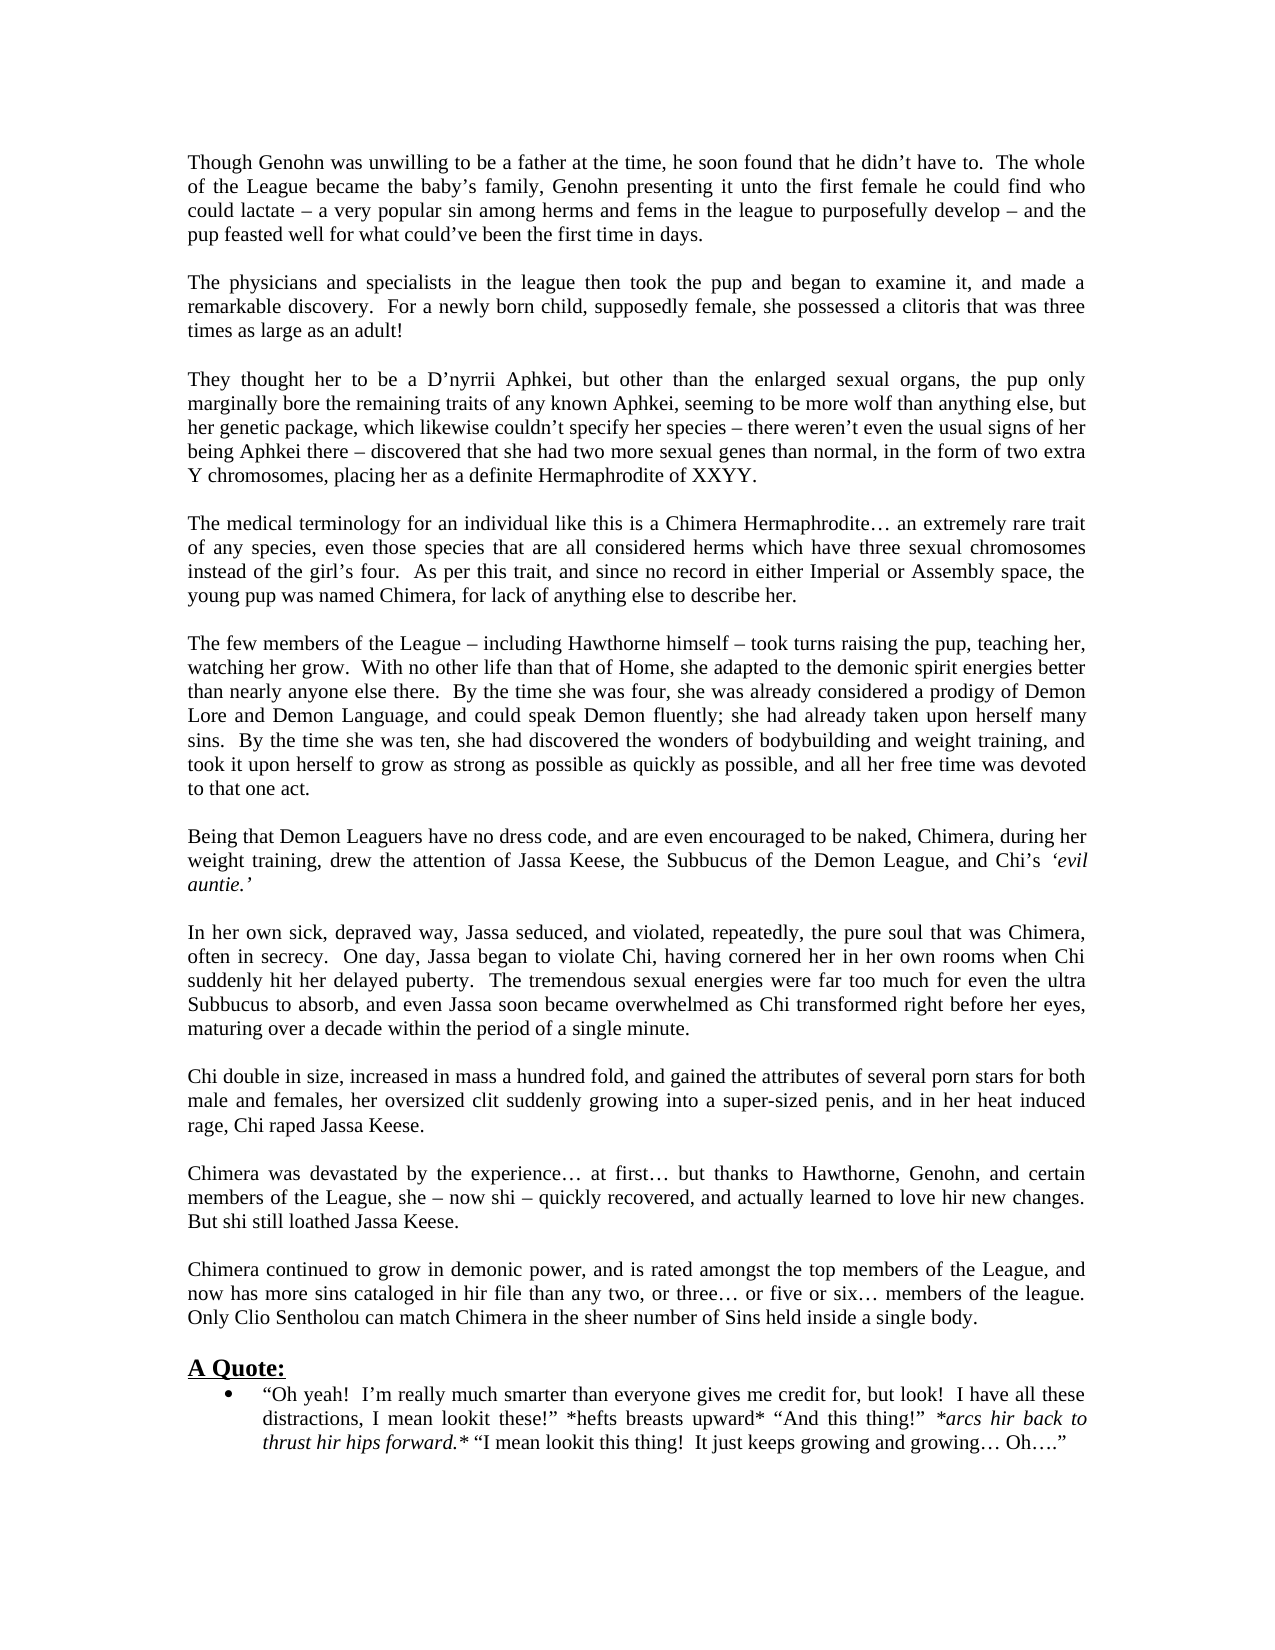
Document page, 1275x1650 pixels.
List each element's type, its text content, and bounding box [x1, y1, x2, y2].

text Chimera was devastated by the experience… at first… but thanks to Hawthorne, Genohn, and certain members of the League, she – now shi – quickly recovered, and actually learned to love hir new changes. But shi still loathed Jassa Keese. [187, 1161, 1087, 1233]
text They thought her to be a D’nyrrii Aphkei, but other than the enlarged sexual organs, the pup only marginally bore the remaining traits of any known Aphkei, seeming to be more wolf than anything else, but her genetic package, which likewise couldn’t specify her species – there weren’t even the usual signs of her being Aphkei there – discovered that she had two more sexual genes than normal, in the form of two extra Y chromosomes, placing her as a definite Hermaphrodite of XXYY. [187, 367, 1087, 487]
text The medical terminology for an individual like this is a Chimera Hermaphrodite… an extremely rare trait of any species, even those species that are all considered herms which have three sexual chromosomes instead of the girl’s four. As per this trait, and since no record in either Imperial or Assembly space, the young pup was named Chimera, for lack of anything else to describe her. [187, 511, 1087, 607]
text Chimera continued to grow in demonic power, and is rated amongst the top members of the League, and now has more sins cataloged in hir file than any two, or three… or five or six… members of the league. Only Clio Sentholou can match Chimera in the sheer number of Sins held inside a single body. [187, 1257, 1087, 1329]
text Chi double in size, increased in mass a hundred fold, and gained the attributes of several porn stars for both male and females, her oversized clit suddenly growing into a super-sized penis, and in her heat induced rage, Chi raped Jassa Keese. [187, 1064, 1087, 1137]
text Though Genohn was unwilling to be a father at the time, he soon found that he didn’t have to. The whole of the League became the baby’s family, Genohn presenting it unto the first female he could find who could lactate – a very popular sin among herms and fems in the league to purposefully develop – and the pup feasted well for what could’ve been the first time in days. [187, 150, 1087, 246]
text The physicians and specialists in the league then took the pup and began to examine it, and made a remarkable discovery. For a newly born child, supposedly female, she possessed a clitoris that was three times as large as an adult! [187, 270, 1087, 342]
text A Quote: [187, 1353, 1087, 1382]
text In her own sick, depraved way, Jassa seduced, and violated, repeatedly, the pure soul that was Chimera, often in secrecy. One day, Jassa began to violate Chi, having cornered her in her own rooms when Chi suddenly hit her delayed puberty. The tremendous sexual energies were far too much for even the ultra Subbucus to absorb, and even Jassa soon became overwhelmed as Chi transformed right before her eyes, maturing over a decade within the period of a single minute. [187, 920, 1087, 1040]
text The few members of the League – including Hawthorne himself – took turns raising the pup, teaching her, watching her grow. With no other life than that of Home, she adapted to the demonic spirit energies better than nearly anyone else there. By the time she was four, she was already considered a prodigy of Demon Lore and Demon Language, and could speak Demon fluently; she had already taken upon herself many sins. By the time she was ten, she had discovered the wonders of bodybuilding and weight training, and took it upon herself to grow as strong as possible as quickly as possible, and all her free time was devoted to that one act. [187, 631, 1087, 800]
list “Oh yeah! I’m really much smarter than everyone gives me credit for, but look! I have all these distractions, I mean lookit these!” *hefts breasts upward* “And this thing!” *arcs hir back to thrust hir hips forward.* “I mean lookit this thing! It just keeps growing and growing… Oh….” [225, 1382, 1087, 1454]
text Being that Demon Leaguers have no dress code, and are even encouraged to be naked, Chimera, during her weight training, drew the attention of Jassa Keese, the Subbucus of the Demon League, and Chi’s ‘evil auntie.’ [187, 824, 1087, 896]
